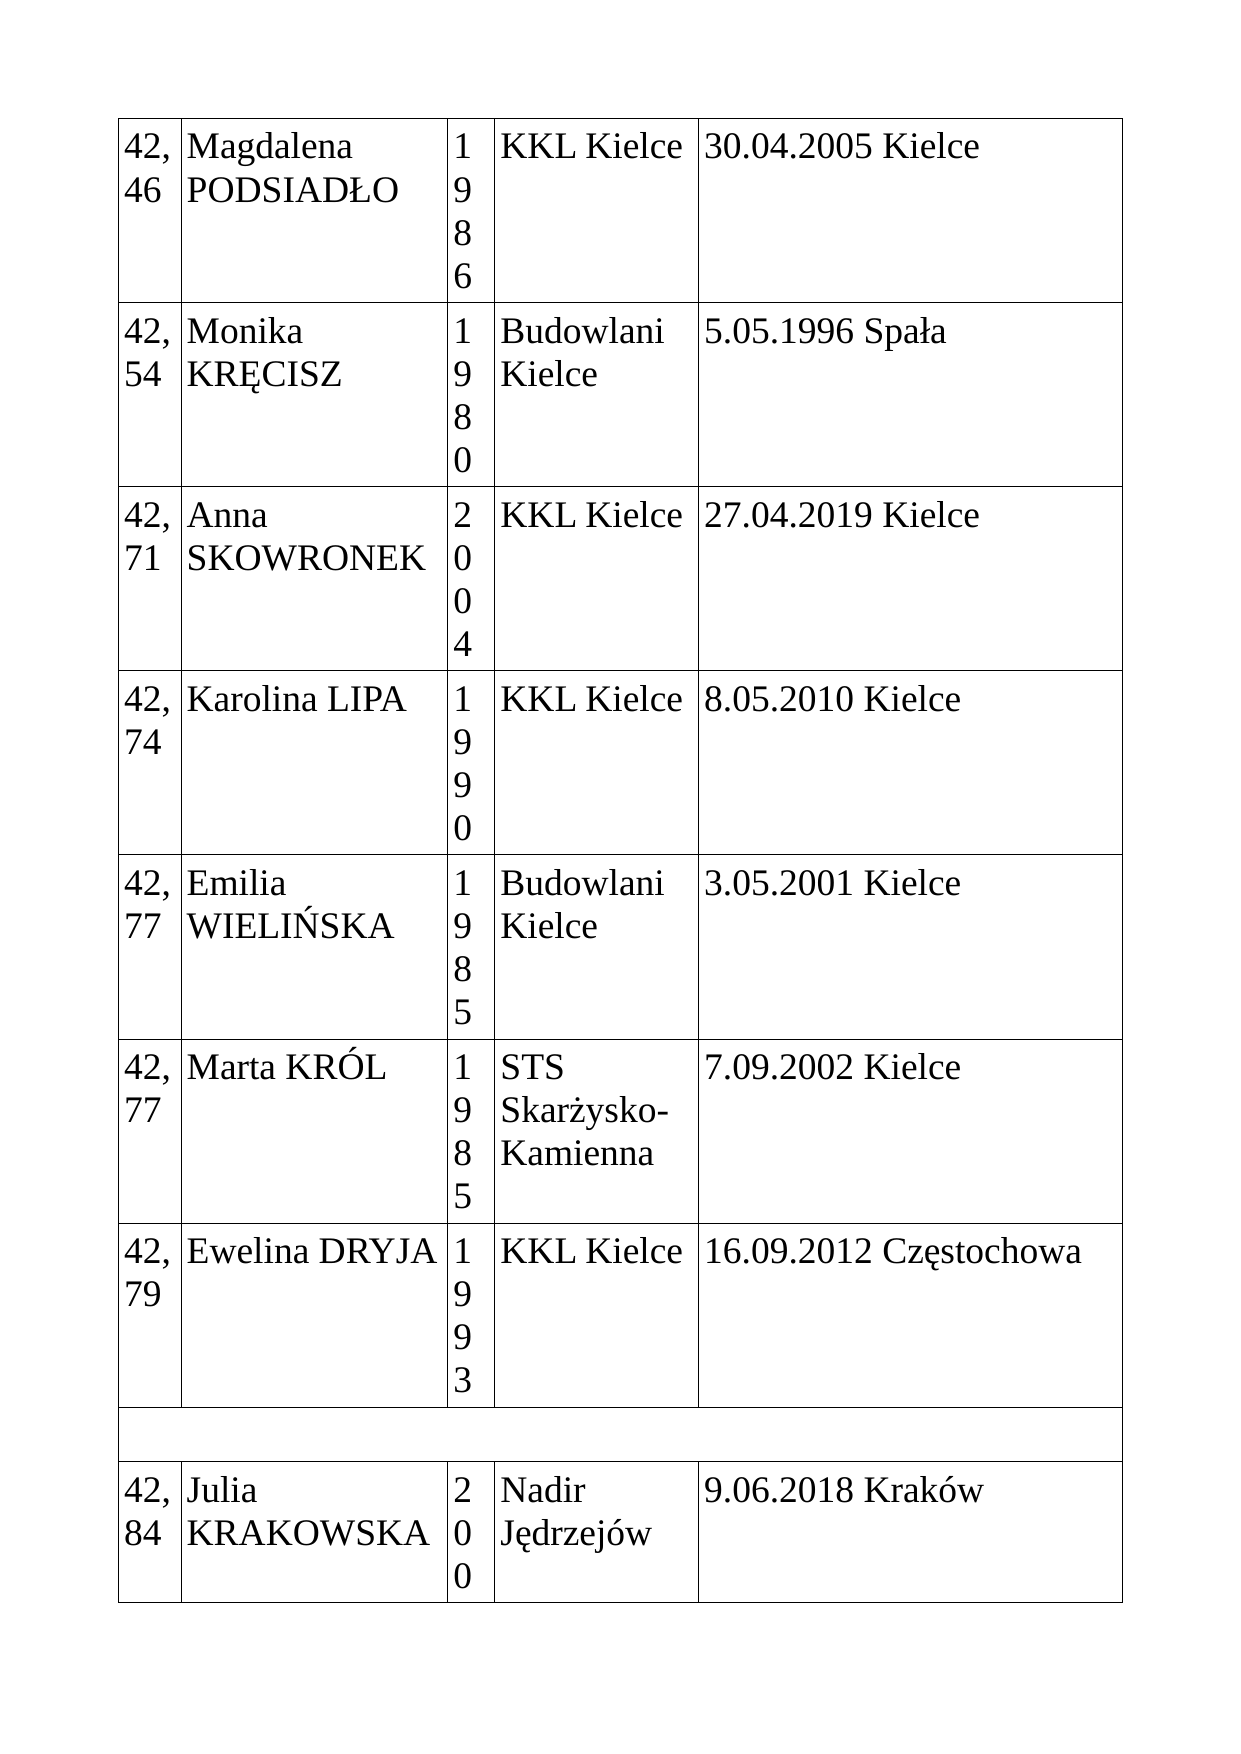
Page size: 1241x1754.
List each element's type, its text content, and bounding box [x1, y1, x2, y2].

table_cell 42,79 [119, 1224, 181, 1407]
table_cell 1985 [448, 855, 494, 1038]
table_cell 42,74 [119, 671, 181, 854]
table_cell KKL Kielce [495, 1224, 698, 1407]
table_cell STS Skarżysko-Kamienna [495, 1040, 698, 1222]
table_cell Julia KRAKOWSKA [182, 1462, 447, 1602]
table_cell [119, 1408, 1122, 1461]
table_cell 27.04.2019 Kielce [699, 487, 1122, 670]
table_cell KKL Kielce [495, 487, 698, 670]
table_cell 5.05.1996 Spała [699, 303, 1122, 486]
table_cell 1990 [448, 671, 494, 854]
table_cell 16.09.2012 Częstochowa [699, 1224, 1122, 1407]
table_cell Ewelina DRYJA [182, 1224, 447, 1407]
table_cell Monika KRĘCISZ [182, 303, 447, 486]
table_cell Anna SKOWRONEK [182, 487, 447, 670]
table_cell 1986 [448, 119, 494, 302]
table_cell 3.05.2001 Kielce [699, 855, 1122, 1038]
table_cell KKL Kielce [495, 671, 698, 854]
table_cell Emilia WIELIŃSKA [182, 855, 447, 1038]
table_cell 1980 [448, 303, 494, 486]
table_cell 8.05.2010 Kielce [699, 671, 1122, 854]
table_cell 42,54 [119, 303, 181, 486]
table_cell Nadir Jędrzejów [495, 1462, 698, 1602]
table_cell Magdalena PODSIADŁO [182, 119, 447, 302]
table_cell KKL Kielce [495, 119, 698, 302]
table_cell 42,77 [119, 1040, 181, 1222]
table_cell 42,84 [119, 1462, 181, 1602]
table_cell 9.06.2018 Kraków [699, 1462, 1122, 1602]
table_cell Budowlani Kielce [495, 303, 698, 486]
table_cell 42,77 [119, 855, 181, 1038]
table_cell Marta KRÓL [182, 1040, 447, 1222]
table_cell 30.04.2005 Kielce [699, 119, 1122, 302]
table_cell Karolina LIPA [182, 671, 447, 854]
table_cell 2004 [448, 487, 494, 670]
table_cell 42,46 [119, 119, 181, 302]
table_cell 200 [448, 1462, 494, 1602]
table_cell Budowlani Kielce [495, 855, 698, 1038]
table_cell 7.09.2002 Kielce [699, 1040, 1122, 1222]
table_cell 42,71 [119, 487, 181, 670]
table_cell 1993 [448, 1224, 494, 1407]
table_cell 1985 [448, 1040, 494, 1222]
